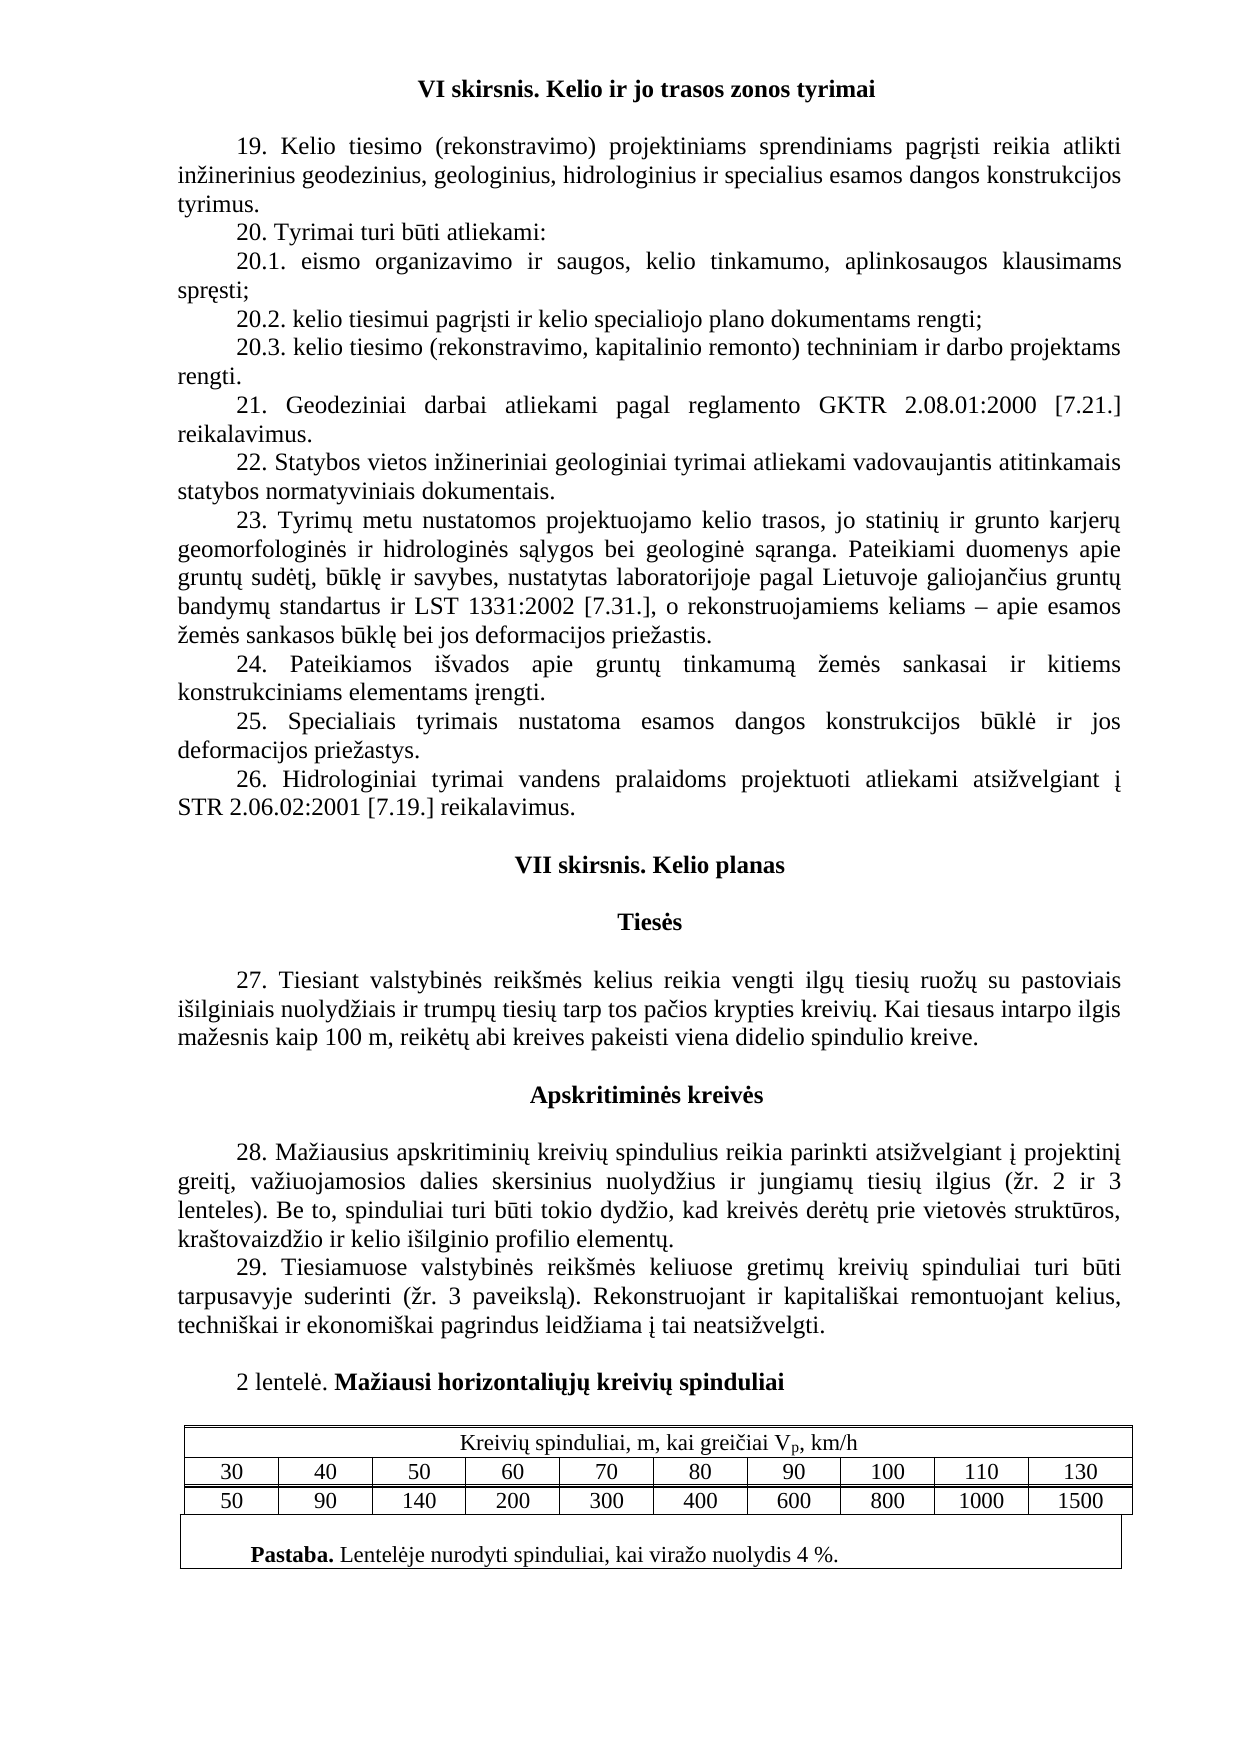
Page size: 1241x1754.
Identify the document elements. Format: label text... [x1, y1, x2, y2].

table_cell 80 [654, 1458, 747, 1484]
text 20.1. eismo organizavimo ir saugos, kelio tinkamumo, aplinkosaugos klausimams spręsti; [177, 246, 1122, 304]
table_cell 800 [841, 1488, 934, 1514]
text Apskritiminės kreivės [177, 1080, 1122, 1109]
table_cell [180, 1484, 184, 1514]
table_cell 50 [373, 1458, 465, 1484]
table_cell [1122, 1515, 1132, 1567]
table_cell 30 [185, 1458, 278, 1484]
text 29. Tiesiamuose valstybinės reikšmės keliuose gretimų kreivių spinduliai turi būti tarpusavyje suderinti (žr. 3 paveikslą). Rekonstruojant ir kapitališkai remontuojant kelius, techniškai ir ekonomiškai pagrindus leidžiama į tai neatsižvelgti. [177, 1252, 1122, 1339]
text 27. Tiesiant valstybinės reikšmės kelius reikia vengti ilgų tiesių ruožų su pastoviais išilginiais nuolydžiais ir trumpų tiesių tarp tos pačios krypties kreivių. Kai tiesaus intarpo ilgis mažesnis kaip 100 m, reikėtų abi kreives pakeisti viena didelio spindulio kreive. [177, 965, 1122, 1051]
table_header [180, 1425, 184, 1457]
table_cell 90 [748, 1458, 840, 1484]
text 26. Hidrologiniai tyrimai vandens pralaidoms projektuoti atliekami atsižvelgiant į STR 2.06.02:2001 [7.19.] reikalavimus. [177, 764, 1122, 821]
text Tiesės [177, 907, 1122, 936]
text 25. Specialiais tyrimais nustatoma esamos dangos konstrukcijos būklė ir jos deformacijos priežastys. [177, 706, 1122, 764]
table_cell 300 [560, 1488, 653, 1514]
table_cell 200 [466, 1488, 559, 1514]
table_cell 400 [654, 1488, 747, 1514]
table_cell 90 [279, 1488, 372, 1514]
text 22. Statybos vietos inžineriniai geologiniai tyrimai atliekami vadovaujantis atitinkamais statybos normatyviniais dokumentais. [177, 447, 1122, 505]
text 23. Tyrimų metu nustatomos projektuojamo kelio trasos, jo statinių ir grunto karjerų geomorfologinės ir hidrologinės sąlygos bei geologinė sąranga. Pateikiami duomenys apie gruntų sudėtį, būklę ir savybes, nustatytas laboratorijoje pagal Lietuvoje galiojančius gruntų bandymų standartus ir LST 1331:2002 [7.31.], o rekonstruojamiems keliams – apie esamos žemės sankasos būklę bei jos deformacijos priežastis. [177, 505, 1122, 649]
text 20.2. kelio tiesimui pagrįsti ir kelio specialiojo plano dokumentams rengti; [177, 304, 1122, 332]
text 19. Kelio tiesimo (rekonstravimo) projektiniams sprendiniams pagrįsti reikia atlikti inžinerinius geodezinius, geologinius, hidrologinius ir specialius esamos dangos konstrukcijos tyrimus. [177, 131, 1122, 217]
table_cell 1000 [935, 1488, 1028, 1514]
table_cell 100 [841, 1458, 934, 1484]
table_cell Pastaba. Lentelėje nurodyti spinduliai, kai viražo nuolydis 4 %. [181, 1515, 1121, 1567]
text VII skirsnis. Kelio planas [177, 850, 1122, 879]
table_cell 60 [466, 1458, 559, 1484]
text 24. Pateikiamos išvados apie gruntų tinkamumą žemės sankasai ir kitiems konstrukciniams elementams įrengti. [177, 649, 1122, 706]
text 20.3. kelio tiesimo (rekonstravimo, kapitalinio remonto) techniniam ir darbo projektams rengti. [177, 332, 1122, 390]
table_cell 140 [373, 1488, 465, 1514]
table_cell [180, 1457, 184, 1484]
text 21. Geodeziniai darbai atliekami pagal reglamento GKTR 2.08.01:2000 [7.21.] reikalavimus. [177, 390, 1122, 447]
table_cell 130 [1029, 1458, 1132, 1484]
text 28. Mažiausius apskritiminių kreivių spindulius reikia parinkti atsižvelgiant į projektinį greitį, važiuojamosios dalies skersinius nuolydžius ir jungiamų tiesių ilgius (žr. 2 ir 3 lenteles). Be to, spinduliai turi būti tokio dydžio, kad kreivės derėtų prie vietovės struktūros, kraštovaizdžio ir kelio išilginio profilio elementų. [177, 1137, 1122, 1252]
table_header Kreivių spinduliai, m, kai greičiai Vp, km/h [185, 1428, 1132, 1457]
table_cell 1500 [1029, 1488, 1132, 1514]
table_cell 40 [279, 1458, 372, 1484]
table_cell 110 [935, 1458, 1028, 1484]
text 2 lentelė. Mažiausi horizontaliųjų kreivių spinduliai [177, 1367, 1122, 1396]
table_cell 50 [185, 1488, 278, 1514]
text 20. Tyrimai turi būti atliekami: [177, 217, 1122, 246]
table_cell 70 [560, 1458, 653, 1484]
table_cell 600 [748, 1488, 840, 1514]
text VI skirsnis. Kelio ir jo trasos zonos tyrimai [177, 74, 1122, 102]
